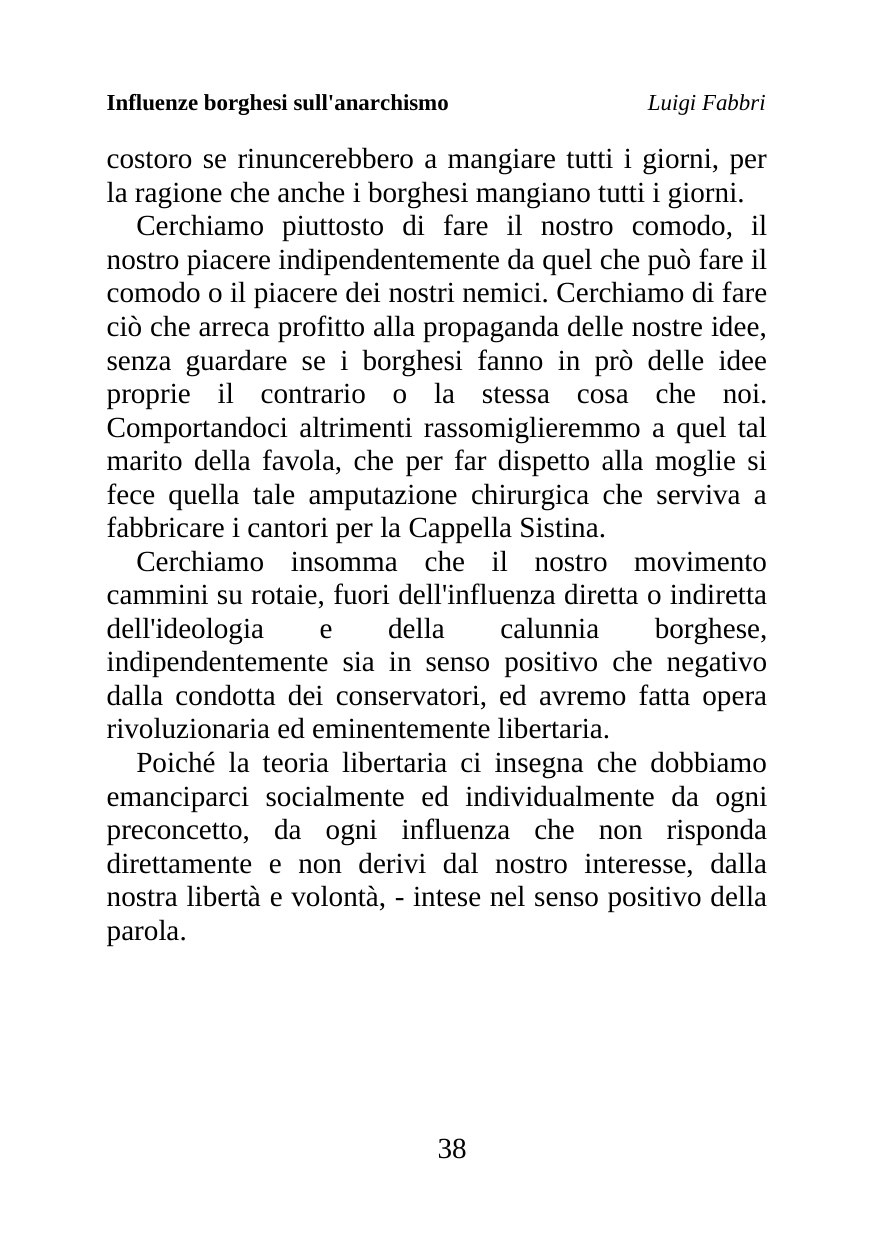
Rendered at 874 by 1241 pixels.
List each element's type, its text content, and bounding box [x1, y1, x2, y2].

text costoro se rinuncerebbero a mangiare tutti i giorni, per la ragione che anche i borghesi mangiano tutti i giorni. [106, 141, 768, 208]
text Cerchiamo piuttosto di fare il nostro comodo, il nostro piacere indipendentemente da quel che può fare il comodo o il piacere dei nostri nemici. Cerchiamo di fare ciò che arreca profitto alla propaganda delle nostre idee, senza guardare se i borghesi fanno in prò delle idee proprie il contrario o la stessa cosa che noi. Comportandoci altrimenti rassomiglieremmo a quel tal marito della favola, che per far dispetto alla moglie si fece quella tale amputazione chirurgica che serviva a fabbricare i cantori per la Cappella Sistina. [106, 208, 768, 544]
text Poiché la teoria libertaria ci insegna che dobbiamo emanciparci socialmente ed individualmente da ogni preconcetto, da ogni influenza che non risponda direttamente e non derivi dal nostro interesse, dalla nostra libertà e volontà, - intese nel senso positivo della parola. [106, 745, 768, 946]
text Cerchiamo insomma che il nostro movimento cammini su rotaie, fuori dell'influenza diretta o indiretta dell'ideologia e della calunnia borghese, indipendentemente sia in senso positivo che negativo dalla condotta dei conservatori, ed avremo fatta opera rivoluzionaria ed eminentemente libertaria. [106, 544, 768, 745]
